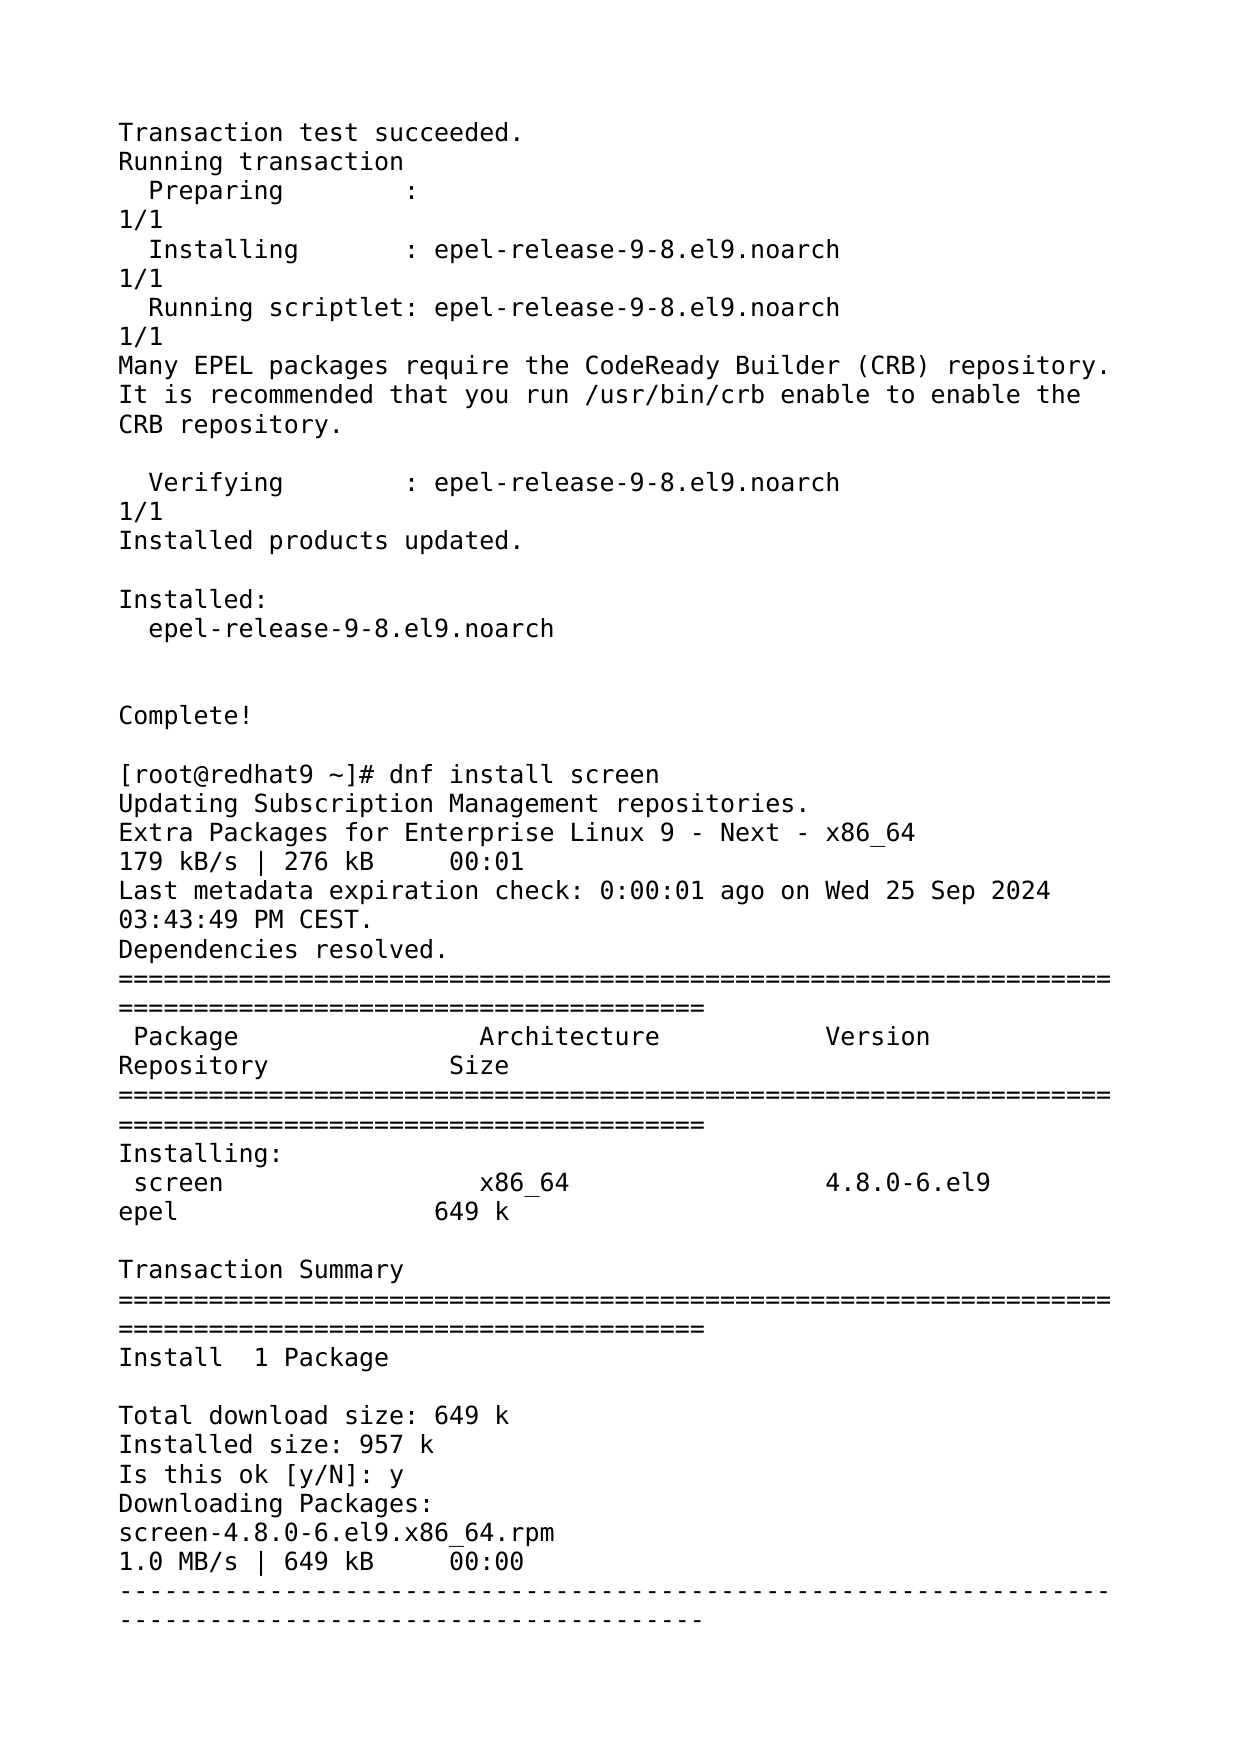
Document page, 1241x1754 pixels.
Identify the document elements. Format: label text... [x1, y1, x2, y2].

text Transaction test succeeded. Running transaction Preparing : 1/1 Installing : epel-release-9-8.el9.noarch 1/1 Running scriptlet: epel-release-9-8.el9.noarch 1/1 Many EPEL packages require the CodeReady Builder (CRB) repository. It is recommended that you run /usr/bin/crb enable to enable the CRB repository. Verifying : epel-release-9-8.el9.noarch 1/1 Installed products updated. Installed: epel-release-9-8.el9.noarch Complete! [root@redhat9 ~]# dnf install screen Updating Subscription Management repositories. Extra Packages for Enterprise Linux 9 - Next - x86_64 179 kB/s | 276 kB 00:01 Last metadata expiration check: 0:00:01 ago on Wed 25 Sep 2024 03:43:49 PM CEST. Dependencies resolved. ========================================================================================================= Package Architecture Version Repository Size ========================================================================================================= Installing: screen x86_64 4.8.0-6.el9 epel 649 k Transaction Summary ========================================================================================================= Install 1 Package Total download size: 649 k Installed size: 957 k Is this ok [y/N]: y Downloading Packages: screen-4.8.0-6.el9.x86_64.rpm 1.0 MB/s | 649 kB 00:00 [118, 118, 1122, 1635]
